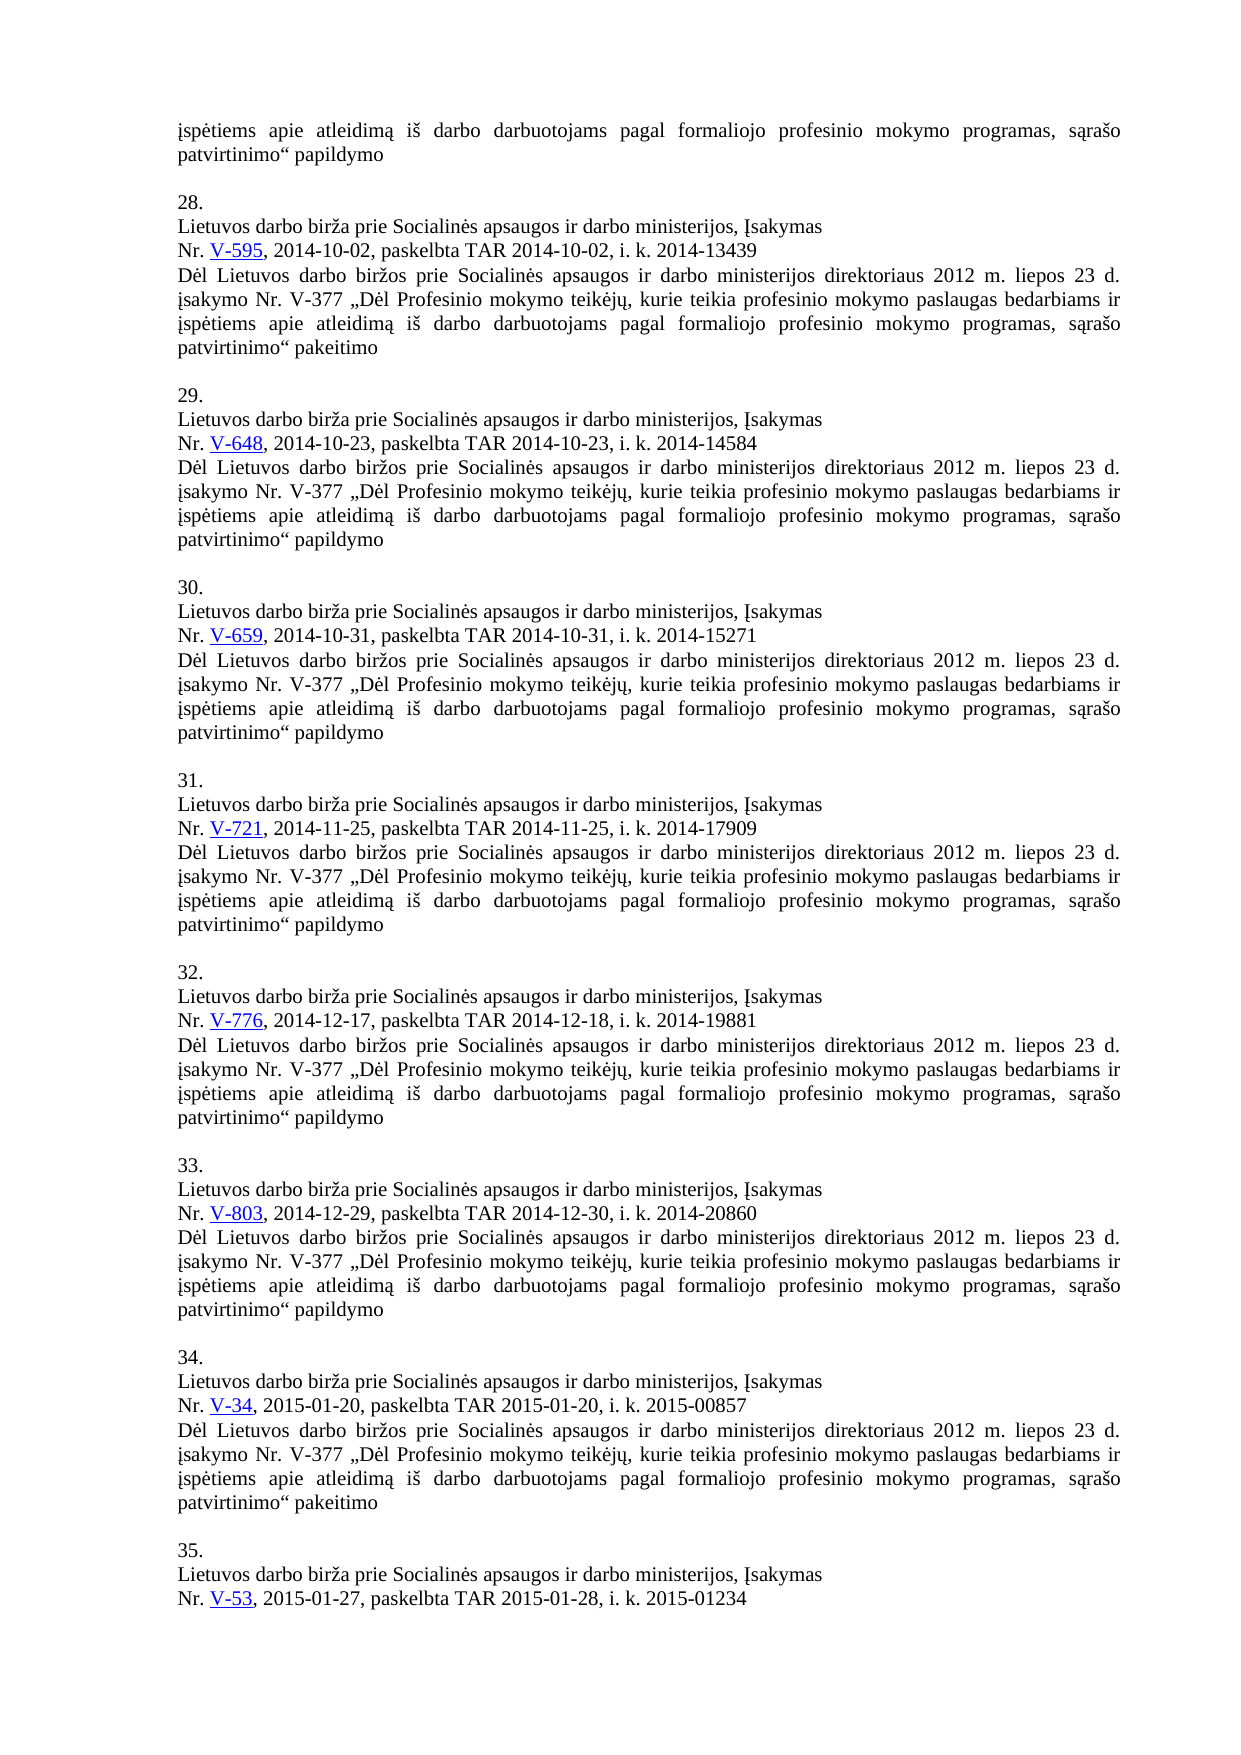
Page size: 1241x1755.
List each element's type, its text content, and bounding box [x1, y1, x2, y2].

text Nr. V-803, 2014-12-29, paskelbta TAR 2014-12-30, i. k. 2014-20860 [177, 1201, 1122, 1225]
text Nr. V-53, 2015-01-27, paskelbta TAR 2015-01-28, i. k. 2015-01234 [177, 1586, 1122, 1610]
text Lietuvos darbo birža prie Socialinės apsaugos ir darbo ministerijos, Įsakymas [177, 792, 1122, 816]
text Lietuvos darbo birža prie Socialinės apsaugos ir darbo ministerijos, Įsakymas [177, 984, 1122, 1008]
text 35. [177, 1538, 1122, 1562]
text įspėtiems apie atleidimą iš darbo darbuotojams pagal formaliojo profesinio mokymo programas, sąrašo patvirtinimo“ papildymo [177, 118, 1122, 166]
text Dėl Lietuvos darbo biržos prie Socialinės apsaugos ir darbo ministerijos direktoriaus 2012 m. liepos 23 d. įsakymo Nr. V-377 „Dėl Profesinio mokymo teikėjų, kurie teikia profesinio mokymo paslaugas bedarbiams ir įspėtiems apie atleidimą iš darbo darbuotojams pagal formaliojo profesinio mokymo programas, sąrašo patvirtinimo“ papildymo [177, 455, 1122, 551]
text Lietuvos darbo birža prie Socialinės apsaugos ir darbo ministerijos, Įsakymas [177, 407, 1122, 431]
text Dėl Lietuvos darbo biržos prie Socialinės apsaugos ir darbo ministerijos direktoriaus 2012 m. liepos 23 d. įsakymo Nr. V-377 „Dėl Profesinio mokymo teikėjų, kurie teikia profesinio mokymo paslaugas bedarbiams ir įspėtiems apie atleidimą iš darbo darbuotojams pagal formaliojo profesinio mokymo programas, sąrašo patvirtinimo“ papildymo [177, 840, 1122, 936]
text 30. [177, 575, 1122, 599]
text Nr. V-721, 2014-11-25, paskelbta TAR 2014-11-25, i. k. 2014-17909 [177, 816, 1122, 840]
text Nr. V-595, 2014-10-02, paskelbta TAR 2014-10-02, i. k. 2014-13439 [177, 238, 1122, 262]
text 29. [177, 383, 1122, 407]
text 34. [177, 1345, 1122, 1369]
text Dėl Lietuvos darbo biržos prie Socialinės apsaugos ir darbo ministerijos direktoriaus 2012 m. liepos 23 d. įsakymo Nr. V-377 „Dėl Profesinio mokymo teikėjų, kurie teikia profesinio mokymo paslaugas bedarbiams ir įspėtiems apie atleidimą iš darbo darbuotojams pagal formaliojo profesinio mokymo programas, sąrašo patvirtinimo“ pakeitimo [177, 1417, 1122, 1514]
text 31. [177, 768, 1122, 792]
text Nr. V-659, 2014-10-31, paskelbta TAR 2014-10-31, i. k. 2014-15271 [177, 623, 1122, 647]
text 28. [177, 190, 1122, 214]
text Dėl Lietuvos darbo biržos prie Socialinės apsaugos ir darbo ministerijos direktoriaus 2012 m. liepos 23 d. įsakymo Nr. V-377 „Dėl Profesinio mokymo teikėjų, kurie teikia profesinio mokymo paslaugas bedarbiams ir įspėtiems apie atleidimą iš darbo darbuotojams pagal formaliojo profesinio mokymo programas, sąrašo patvirtinimo“ papildymo [177, 1225, 1122, 1321]
text Nr. V-648, 2014-10-23, paskelbta TAR 2014-10-23, i. k. 2014-14584 [177, 431, 1122, 455]
text Dėl Lietuvos darbo biržos prie Socialinės apsaugos ir darbo ministerijos direktoriaus 2012 m. liepos 23 d. įsakymo Nr. V-377 „Dėl Profesinio mokymo teikėjų, kurie teikia profesinio mokymo paslaugas bedarbiams ir įspėtiems apie atleidimą iš darbo darbuotojams pagal formaliojo profesinio mokymo programas, sąrašo patvirtinimo“ papildymo [177, 1032, 1122, 1129]
text Lietuvos darbo birža prie Socialinės apsaugos ir darbo ministerijos, Įsakymas [177, 599, 1122, 623]
text Nr. V-776, 2014-12-17, paskelbta TAR 2014-12-18, i. k. 2014-19881 [177, 1008, 1122, 1032]
text 33. [177, 1153, 1122, 1177]
text Lietuvos darbo birža prie Socialinės apsaugos ir darbo ministerijos, Įsakymas [177, 214, 1122, 238]
text Nr. V-34, 2015-01-20, paskelbta TAR 2015-01-20, i. k. 2015-00857 [177, 1393, 1122, 1417]
text Lietuvos darbo birža prie Socialinės apsaugos ir darbo ministerijos, Įsakymas [177, 1562, 1122, 1586]
text Lietuvos darbo birža prie Socialinės apsaugos ir darbo ministerijos, Įsakymas [177, 1369, 1122, 1393]
text Dėl Lietuvos darbo biržos prie Socialinės apsaugos ir darbo ministerijos direktoriaus 2012 m. liepos 23 d. įsakymo Nr. V-377 „Dėl Profesinio mokymo teikėjų, kurie teikia profesinio mokymo paslaugas bedarbiams ir įspėtiems apie atleidimą iš darbo darbuotojams pagal formaliojo profesinio mokymo programas, sąrašo patvirtinimo“ pakeitimo [177, 262, 1122, 359]
text Lietuvos darbo birža prie Socialinės apsaugos ir darbo ministerijos, Įsakymas [177, 1177, 1122, 1201]
text Dėl Lietuvos darbo biržos prie Socialinės apsaugos ir darbo ministerijos direktoriaus 2012 m. liepos 23 d. įsakymo Nr. V-377 „Dėl Profesinio mokymo teikėjų, kurie teikia profesinio mokymo paslaugas bedarbiams ir įspėtiems apie atleidimą iš darbo darbuotojams pagal formaliojo profesinio mokymo programas, sąrašo patvirtinimo“ papildymo [177, 647, 1122, 744]
text 32. [177, 960, 1122, 984]
